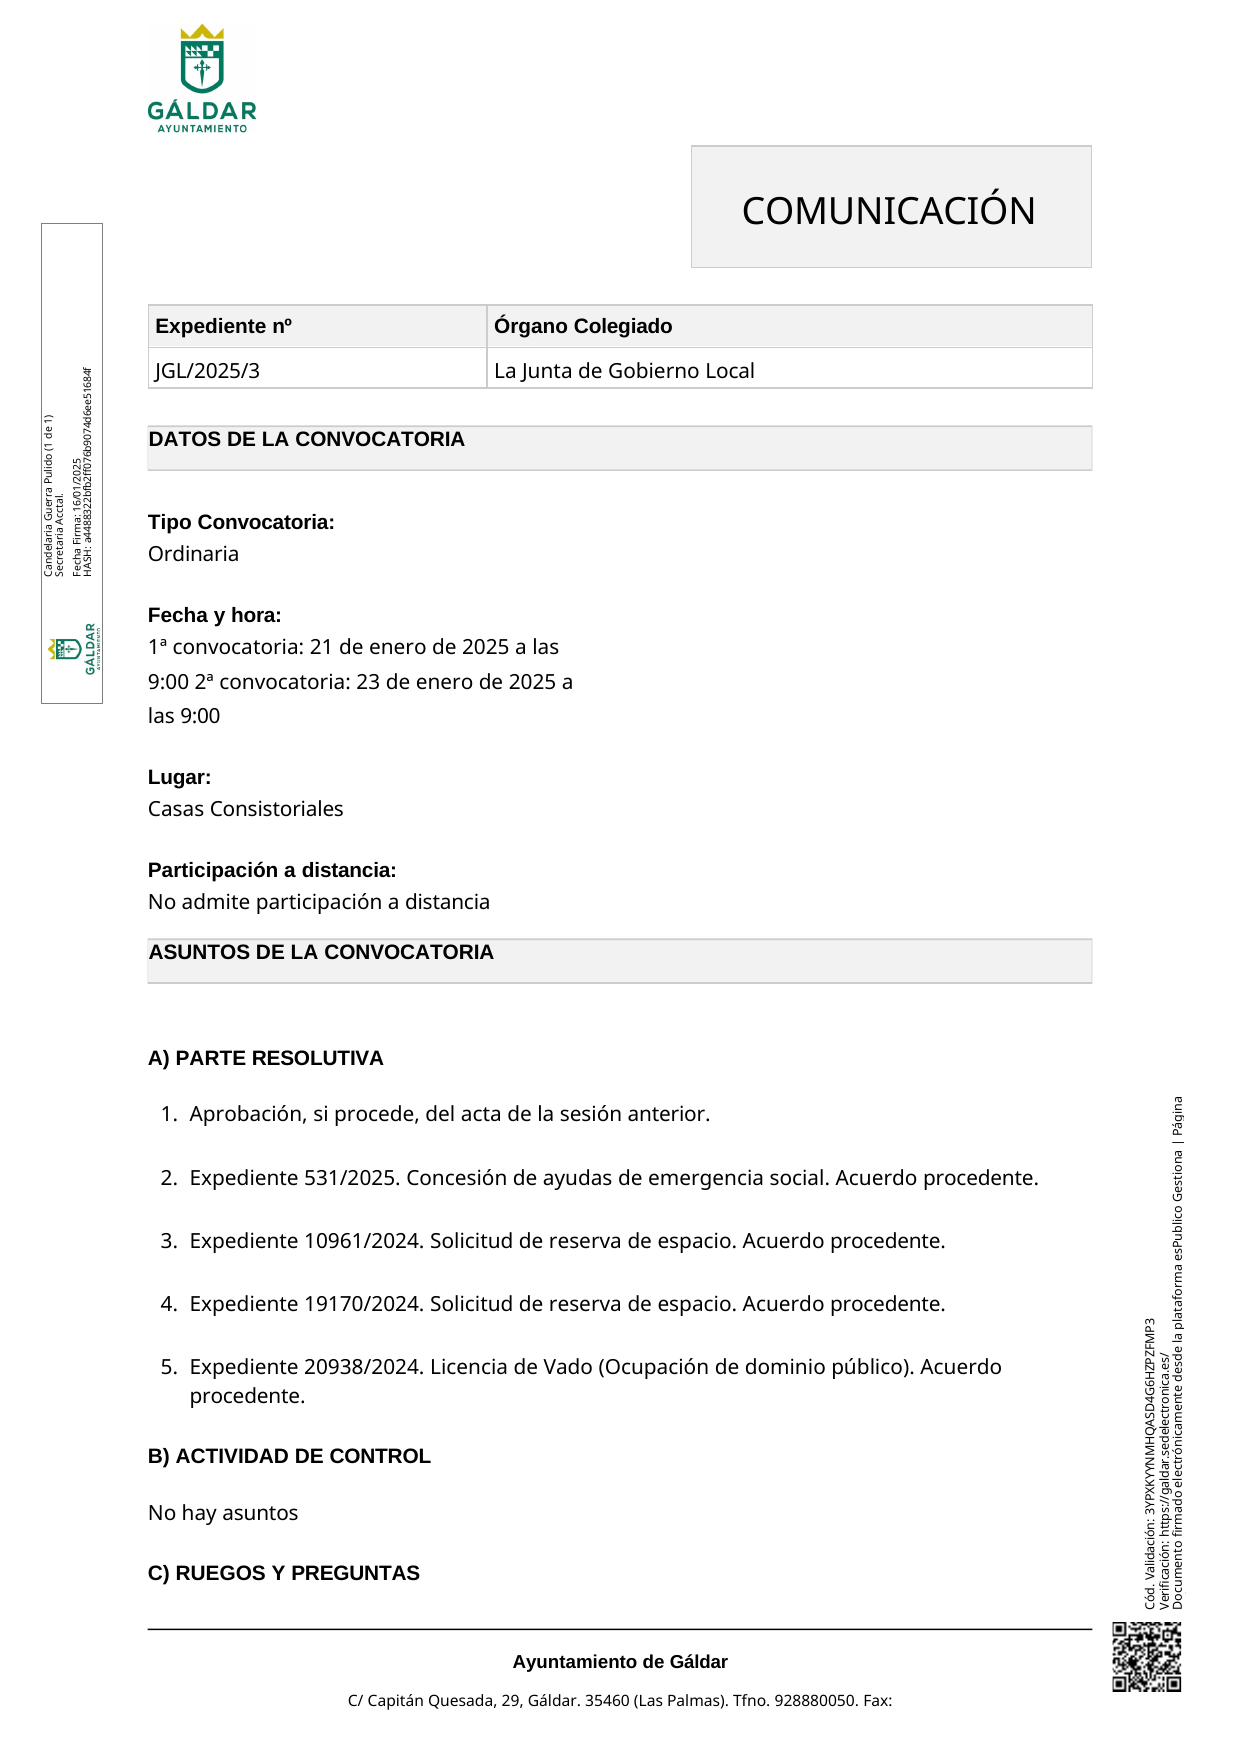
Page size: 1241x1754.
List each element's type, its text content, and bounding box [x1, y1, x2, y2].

text No admite participación a distancia [148, 887, 1093, 916]
text No hay asuntos [148, 1498, 1093, 1527]
subtitle ACTIVIDAD DE CONTROL [148, 1444, 1093, 1468]
subtitle Fecha y hora: [148, 603, 1093, 627]
table_header Expediente nº [149, 306, 486, 346]
text Candelaria Guerra Pulido (1 de 1) Secretaria Acctal. [42, 350, 66, 549]
subtitle Participación a distancia: [148, 858, 1093, 882]
table_cell JGL/2025/3 [149, 348, 486, 387]
list Expediente 20938/2024. Licencia de Vado (Ocupación de dominio público). Acuerdo procedente. [160, 1352, 1093, 1409]
subtitle Lugar: [148, 765, 1093, 789]
text Fecha Firma: 16/01/2025 [71, 350, 81, 623]
picture [147, 23, 257, 133]
text Casas Consistoriales [148, 794, 1093, 823]
picture [47, 623, 100, 675]
subtitle Tipo Convocatoria: [148, 510, 1093, 534]
text Ordinaria [148, 539, 1093, 568]
table_cell La Junta de Gobierno Local [488, 348, 1092, 387]
table_header Órgano Colegiado [488, 306, 1092, 346]
list Expediente 10961/2024. Solicitud de reserva de espacio. Acuerdo procedente. [160, 1226, 1093, 1254]
text Cód. Validación: 3YPXKYYNMHQASD4G6HZPZFMP3 [1143, 1091, 1156, 1612]
text Verificación: https://galdar.sedelectronica.es/ [1158, 1091, 1170, 1612]
list Expediente 531/2025. Concesión de ayudas de emergencia social. Acuerdo procedente. [160, 1163, 1093, 1191]
text 1ª convocatoria: 21 de enero de 2025 a las 9:00 2ª convocatoria: 23 de enero de 2025 a las 9:00 [148, 632, 604, 729]
list Expediente 19170/2024. Solicitud de reserva de espacio. Acuerdo procedente. [160, 1289, 1093, 1317]
picture [1112, 1622, 1182, 1692]
subtitle PARTE RESOLUTIVA [148, 1045, 1093, 1069]
subtitle RUEGOS Y PREGUNTAS [148, 1561, 1093, 1585]
text HASH: a4488322bfb2ff076b9074d6ee51684f [81, 350, 92, 623]
text Documento firmado electrónicamente desde la plataforma esPublico Gestiona | Página 1 de 2 [1170, 1091, 1186, 1612]
list Aprobación, si procede, del acta de la sesión anterior. [160, 1099, 1093, 1128]
text COMUNICACIÓN [741, 184, 1092, 235]
